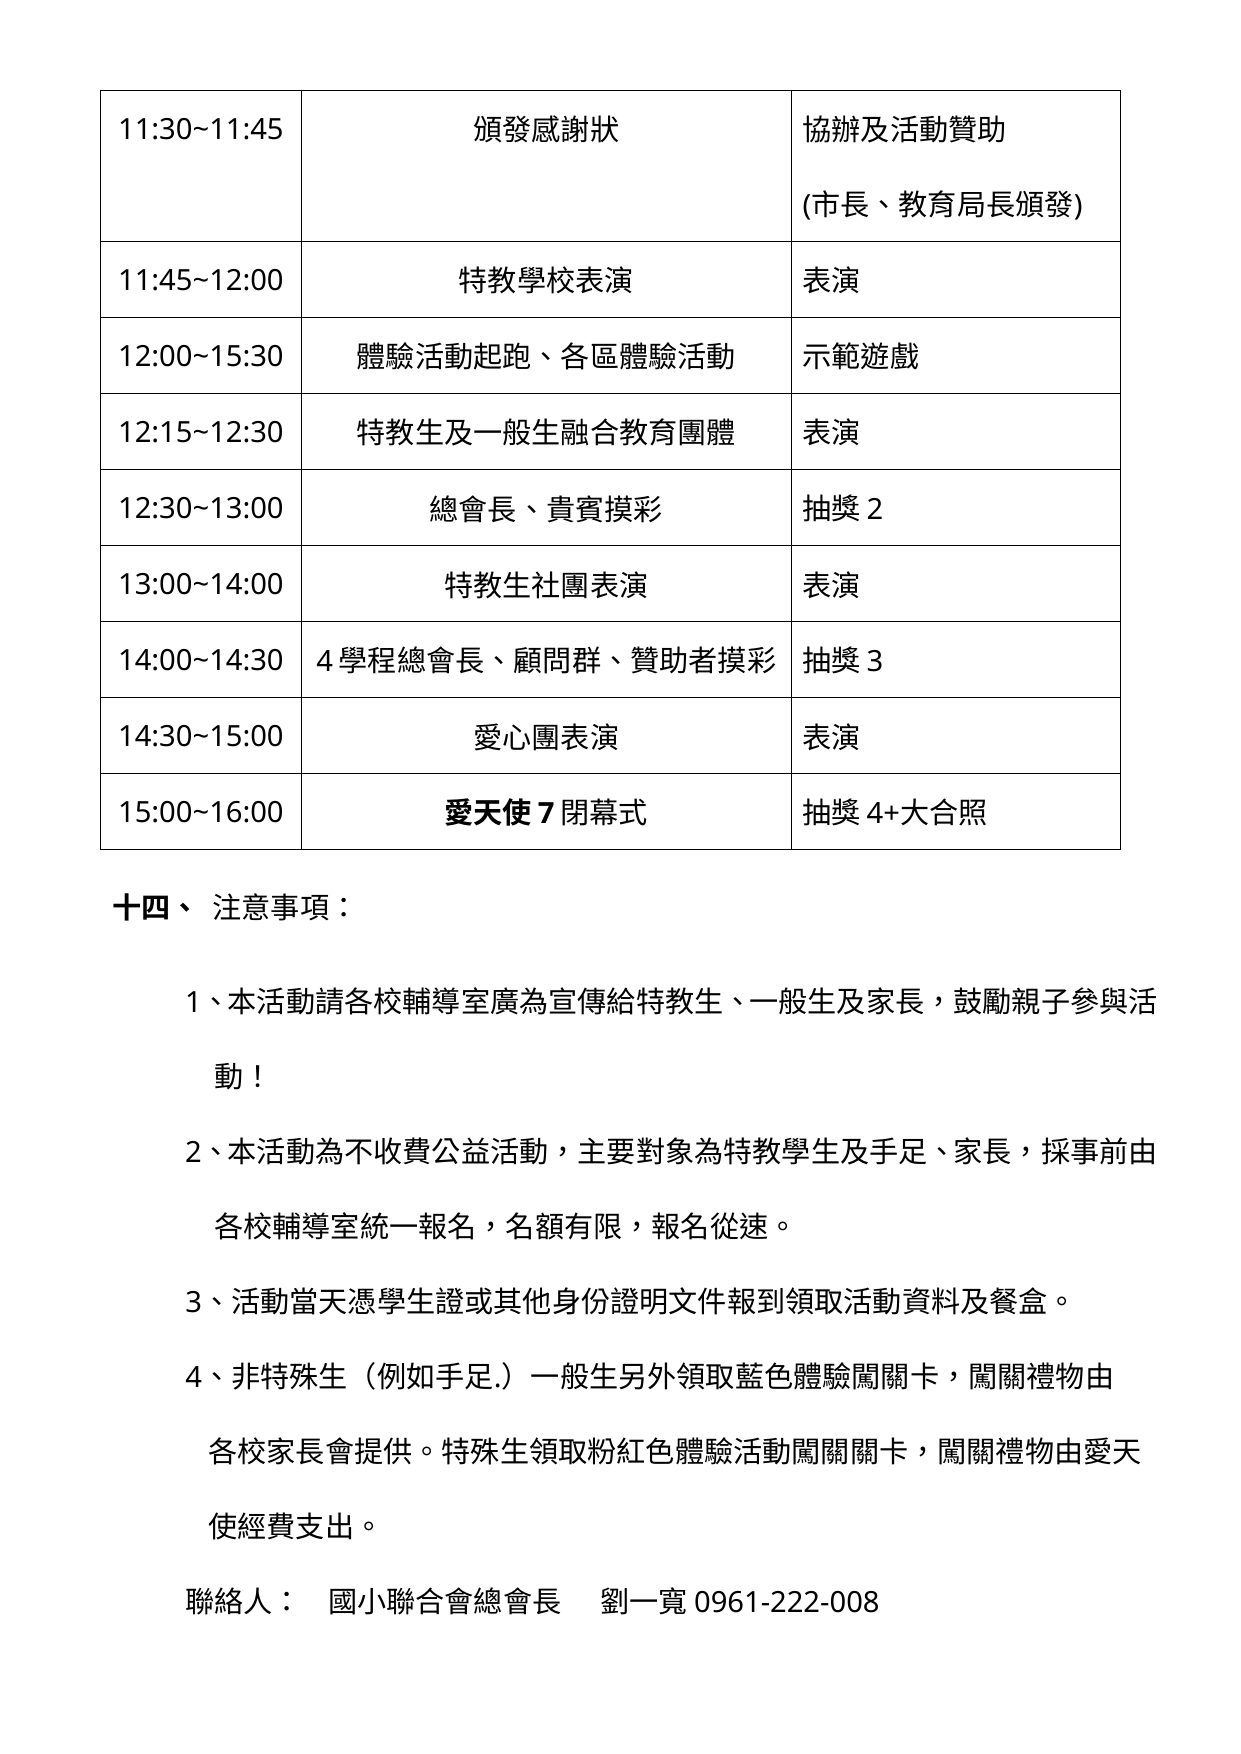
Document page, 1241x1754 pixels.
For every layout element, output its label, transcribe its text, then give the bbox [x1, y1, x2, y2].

text 各校家長會提供。特殊生領取粉紅色體驗活動闖關關卡，闖關禮物由愛天 [112, 1412, 1157, 1487]
text 1、本活動請各校輔導室廣為宣傳給特教生、一般生及家長，鼓勵親子參與活動！ [185, 962, 1157, 1112]
table_cell 示範遊戲 [792, 318, 1120, 393]
table_cell 14:00~14:30 [101, 622, 301, 697]
text 3、活動當天憑學生證或其他身份證明文件報到領取活動資料及餐盒。 [112, 1262, 1157, 1337]
table_cell 12:15~12:30 [101, 394, 301, 469]
table_cell 表演 [792, 394, 1120, 469]
table_cell 14:30~15:00 [101, 698, 301, 773]
text 4、非特殊生（例如手足.）一般生另外領取藍色體驗闖關卡，闖關禮物由 [112, 1337, 1157, 1412]
table_cell 表演 [792, 242, 1120, 317]
table_cell 協辦及活動贊助 (市長、教育局長頒發) [792, 91, 1120, 241]
table_cell 愛心團表演 [302, 698, 791, 773]
table_cell 頒發感謝狀 [302, 91, 791, 241]
table_cell 15:00~16:00 [101, 774, 301, 849]
table_cell 特教學校表演 [302, 242, 791, 317]
table_cell 總會長、貴賓摸彩 [302, 470, 791, 545]
table_cell 11:30~11:45 [101, 91, 301, 241]
table_cell 12:30~13:00 [101, 470, 301, 545]
list 注意事項： [112, 869, 1157, 944]
table_cell 表演 [792, 698, 1120, 773]
table_cell 11:45~12:00 [101, 242, 301, 317]
table_cell 特教生及一般生融合教育團體 [302, 394, 791, 469]
table_cell 13:00~14:00 [101, 546, 301, 621]
table_cell 愛天使7閉幕式 [302, 774, 791, 849]
table_cell 表演 [792, 546, 1120, 621]
table_cell 12:00~15:30 [101, 318, 301, 393]
text 使經費支出。 [112, 1487, 1157, 1562]
table_cell 特教生社團表演 [302, 546, 791, 621]
text 聯絡人： 國小聯合會總會長 劉一寬0961-222-008 [112, 1562, 1157, 1637]
table_cell 抽獎2 [792, 470, 1120, 545]
table_cell 抽獎4+大合照 [792, 774, 1120, 849]
text 2、本活動為不收費公益活動，主要對象為特教學生及手足、家長，採事前由各校輔導室統一報名，名額有限，報名從速。 [185, 1112, 1157, 1262]
table_cell 抽獎3 [792, 622, 1120, 697]
table_cell 4學程總會長、顧問群、贊助者摸彩 [302, 622, 791, 697]
table_cell 體驗活動起跑、各區體驗活動 [302, 318, 791, 393]
